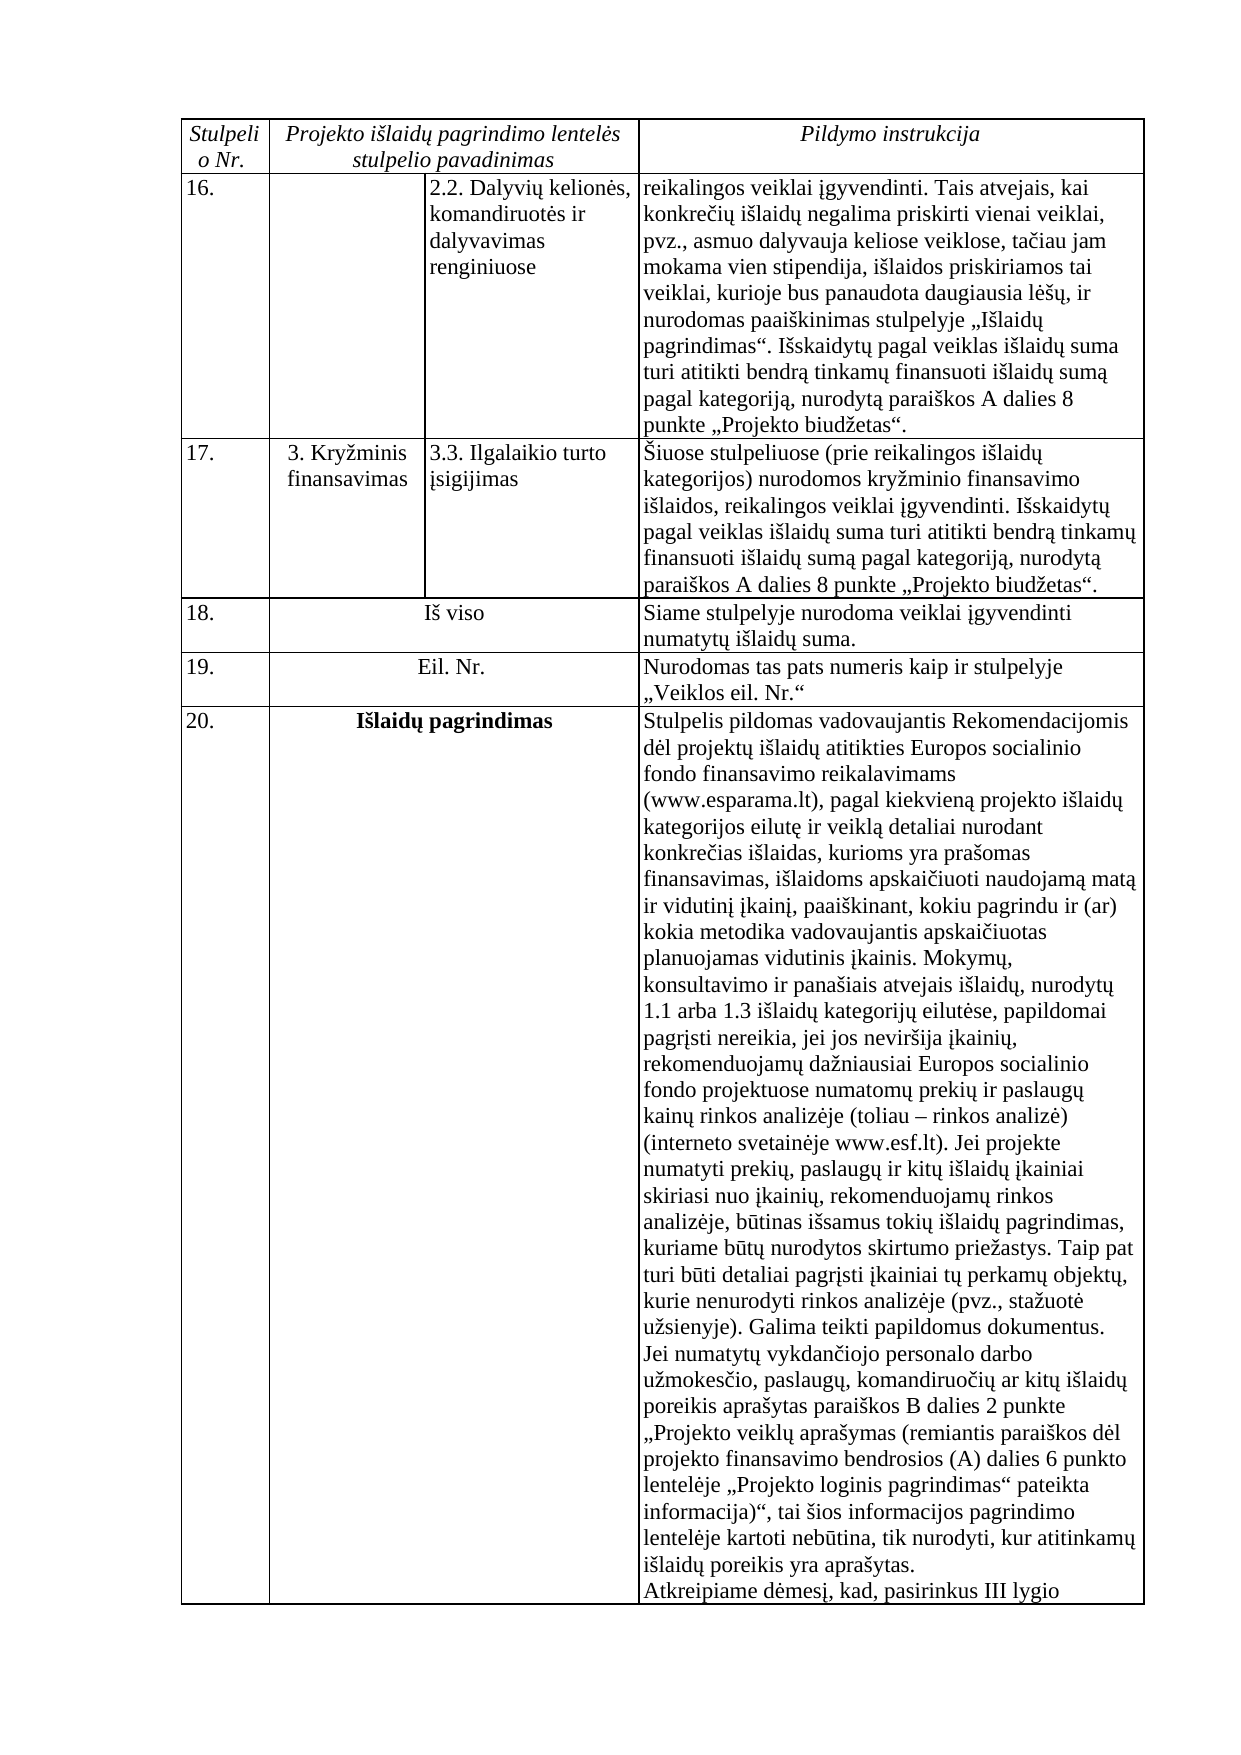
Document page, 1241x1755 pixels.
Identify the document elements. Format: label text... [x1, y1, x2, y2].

table_cell 20. [182, 707, 269, 1603]
table_cell 19. [182, 653, 269, 706]
table_cell Eil. Nr. [270, 653, 638, 706]
table_cell 3. Kryžminis finansavimas [270, 439, 424, 597]
table_header Stulpelio Nr. [182, 120, 269, 172]
table_cell Siame stulpelyje nurodoma veiklai įgyvendinti numatytų išlaidų suma. [640, 599, 1143, 651]
table_header Projekto išlaidų pagrindimo lentelės stulpelio pavadinimas [270, 120, 638, 172]
table_cell Šiuose stulpeliuose (prie reikalingos išlaidų kategorijos) nurodomos kryžminio finansavimo išlaidos, reikalingos veiklai įgyvendinti. Išskaidytų pagal veiklas išlaidų suma turi atitikti bendrą tinkamų finansuoti išlaidų sumą pagal kategoriją, nurodytą paraiškos A dalies 8 punkte „Projekto biudžetas“. [640, 439, 1143, 597]
table_cell Nurodomas tas pats numeris kaip ir stulpelyje „Veiklos eil. Nr.“ [640, 653, 1143, 706]
table_cell reikalingos veiklai įgyvendinti. Tais atvejais, kai konkrečių išlaidų negalima priskirti vienai veiklai, pvz., asmuo dalyvauja keliose veiklose, tačiau jam mokama vien stipendija, išlaidos priskiriamos tai veiklai, kurioje bus panaudota daugiausia lėšų, ir nurodomas paaiškinimas stulpelyje „Išlaidų pagrindimas“. Išskaidytų pagal veiklas išlaidų suma turi atitikti bendrą tinkamų finansuoti išlaidų sumą pagal kategoriją, nurodytą paraiškos A dalies 8 punkte „Projekto biudžetas“. [640, 174, 1143, 437]
table_header Pildymo instrukcija [640, 120, 1143, 172]
table_cell 17. [182, 439, 269, 597]
table_cell Stulpelis pildomas vadovaujantis Rekomendacijomis dėl projektų išlaidų atitikties Europos socialinio fondo finansavimo reikalavimams (www.esparama.lt), pagal kiekvieną projekto išlaidų kategorijos eilutę ir veiklą detaliai nurodant konkrečias išlaidas, kurioms yra prašomas finansavimas, išlaidoms apskaičiuoti naudojamą matą ir vidutinį įkainį, paaiškinant, kokiu pagrindu ir (ar) kokia metodika vadovaujantis apskaičiuotas planuojamas vidutinis įkainis. Mokymų, konsultavimo ir panašiais atvejais išlaidų, nurodytų 1.1 arba 1.3 išlaidų kategorijų eilutėse, papildomai pagrįsti nereikia, jei jos neviršija įkainių, rekomenduojamų dažniausiai Europos socialinio fondo projektuose numatomų prekių ir paslaugų kainų rinkos analizėje (toliau – rinkos analizė) (interneto svetainėje www.esf.lt). Jei projekte numatyti prekių, paslaugų ir kitų išlaidų įkainiai skiriasi nuo įkainių, rekomenduojamų rinkos analizėje, būtinas išsamus tokių išlaidų pagrindimas, kuriame būtų nurodytos skirtumo priežastys. Taip pat turi būti detaliai pagrįsti įkainiai tų perkamų objektų, kurie nenurodyti rinkos analizėje (pvz., stažuotė užsienyje). Galima teikti papildomus dokumentus. Jei numatytų vykdančiojo personalo darbo užmokesčio, paslaugų, komandiruočių ar kitų išlaidų poreikis aprašytas paraiškos B dalies 2 punkte „Projekto veiklų aprašymas (remiantis paraiškos dėl projekto finansavimo bendrosios (A) dalies 6 punkto lentelėje „Projekto loginis pagrindimas“ pateikta informacija)“, tai šios informacijos pagrindimo lentelėje kartoti nebūtina, tik nurodyti, kur atitinkamų išlaidų poreikis yra aprašytas. Atkreipiame dėmesį, kad, pasirinkus III lygio [640, 707, 1143, 1603]
table_cell [270, 174, 424, 437]
table_cell Išlaidų pagrindimas [270, 707, 638, 1603]
table_cell Iš viso [270, 599, 638, 651]
table_cell 16. [182, 174, 269, 437]
table_cell 3.3. Ilgalaikio turto įsigijimas [426, 439, 638, 597]
table_cell 18. [182, 599, 269, 651]
table_cell 2.2. Dalyvių kelionės, komandiruotės ir dalyvavimas renginiuose [426, 174, 638, 437]
